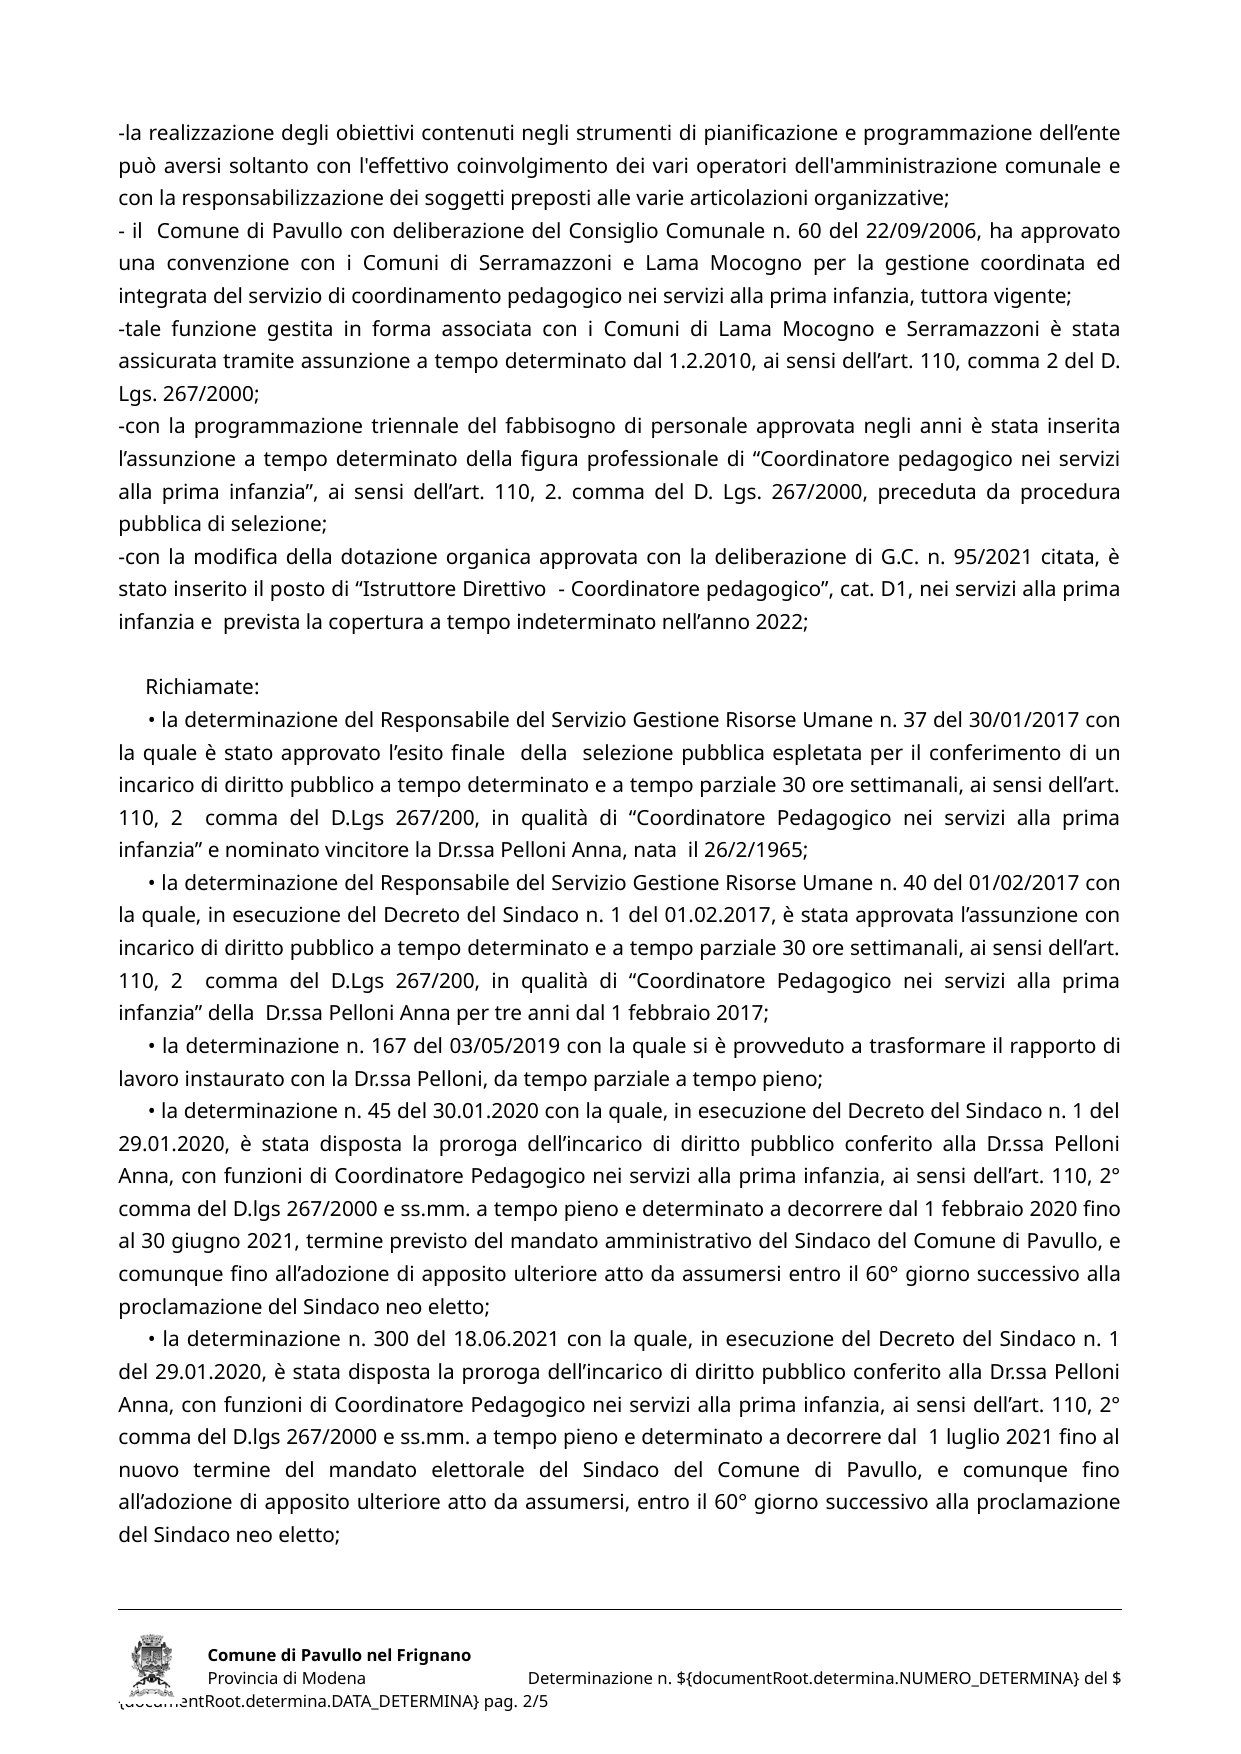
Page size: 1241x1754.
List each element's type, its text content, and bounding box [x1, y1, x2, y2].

text - il Comune di Pavullo con deliberazione del Consiglio Comunale n. 60 del 22/09/2006, ha approvato una convenzione con i Comuni di Serramazzoni e Lama Mocogno per la gestione coordinata ed integrata del servizio di coordinamento pedagogico nei servizi alla prima infanzia, tuttora vigente; [118, 216, 1122, 309]
text • la determinazione n. 167 del 03/05/2019 con la quale si è provveduto a trasformare il rapporto di lavoro instaurato con la Dr.ssa Pelloni, da tempo parziale a tempo pieno; [118, 1031, 1122, 1092]
text • la determinazione del Responsabile del Servizio Gestione Risorse Umane n. 37 del 30/01/2017 con la quale è stato approvato l’esito finale della selezione pubblica espletata per il conferimento di un incarico di diritto pubblico a tempo determinato e a tempo parziale 30 ore settimanali, ai sensi dell’art. 110, 2 comma del D.Lgs 267/200, in qualità di “Coordinatore Pedagogico nei servizi alla prima infanzia” e nominato vincitore la Dr.ssa Pelloni Anna, nata il 26/2/1965; [118, 705, 1122, 864]
text Richiamate: [118, 672, 1122, 701]
text -la realizzazione degli obiettivi contenuti negli strumenti di pianificazione e programmazione dell’ente può aversi soltanto con l'effettivo coinvolgimento dei vari operatori dell'amministrazione comunale e con la responsabilizzazione dei soggetti preposti alle varie articolazioni organizzative; [118, 118, 1122, 212]
text -con la modifica della dotazione organica approvata con la deliberazione di G.C. n. 95/2021 citata, è stato inserito il posto di “Istruttore Direttivo - Coordinatore pedagogico”, cat. D1, nei servizi alla prima infanzia e prevista la copertura a tempo indeterminato nell’anno 2022; [118, 542, 1122, 636]
text • la determinazione n. 45 del 30.01.2020 con la quale, in esecuzione del Decreto del Sindaco n. 1 del 29.01.2020, è stata disposta la proroga dell’incarico di diritto pubblico conferito alla Dr.ssa Pelloni Anna, con funzioni di Coordinatore Pedagogico nei servizi alla prima infanzia, ai sensi dell’art. 110, 2° comma del D.lgs 267/2000 e ss.mm. a tempo pieno e determinato a decorrere dal 1 febbraio 2020 fino al 30 giugno 2021, termine previsto del mandato amministrativo del Sindaco del Comune di Pavullo, e comunque fino all’adozione di apposito ulteriore atto da assumersi entro il 60° giorno successivo alla proclamazione del Sindaco neo eletto; [118, 1096, 1122, 1320]
text • la determinazione del Responsabile del Servizio Gestione Risorse Umane n. 40 del 01/02/2017 con la quale, in esecuzione del Decreto del Sindaco n. 1 del 01.02.2017, è stata approvata l’assunzione con incarico di diritto pubblico a tempo determinato e a tempo parziale 30 ore settimanali, ai sensi dell’art. 110, 2 comma del D.Lgs 267/200, in qualità di “Coordinatore Pedagogico nei servizi alla prima infanzia” della Dr.ssa Pelloni Anna per tre anni dal 1 febbraio 2017; [118, 868, 1122, 1027]
text • la determinazione n. 300 del 18.06.2021 con la quale, in esecuzione del Decreto del Sindaco n. 1 del 29.01.2020, è stata disposta la proroga dell’incarico di diritto pubblico conferito alla Dr.ssa Pelloni Anna, con funzioni di Coordinatore Pedagogico nei servizi alla prima infanzia, ai sensi dell’art. 110, 2° comma del D.lgs 267/2000 e ss.mm. a tempo pieno e determinato a decorrere dal 1 luglio 2021 fino al nuovo termine del mandato elettorale del Sindaco del Comune di Pavullo, e comunque fino all’adozione di apposito ulteriore atto da assumersi, entro il 60° giorno successivo alla proclamazione del Sindaco neo eletto; [118, 1324, 1122, 1548]
text -con la programmazione triennale del fabbisogno di personale approvata negli anni è stata inserita l’assunzione a tempo determinato della figura professionale di “Coordinatore pedagogico nei servizi alla prima infanzia”, ai sensi dell’art. 110, 2. comma del D. Lgs. 267/2000, preceduta da procedura pubblica di selezione; [118, 412, 1122, 538]
text -tale funzione gestita in forma associata con i Comuni di Lama Mocogno e Serramazzoni è stata assicurata tramite assunzione a tempo determinato dal 1.2.2010, ai sensi dell’art. 110, comma 2 del D. Lgs. 267/2000; [118, 314, 1122, 407]
picture [120, 1631, 183, 1704]
